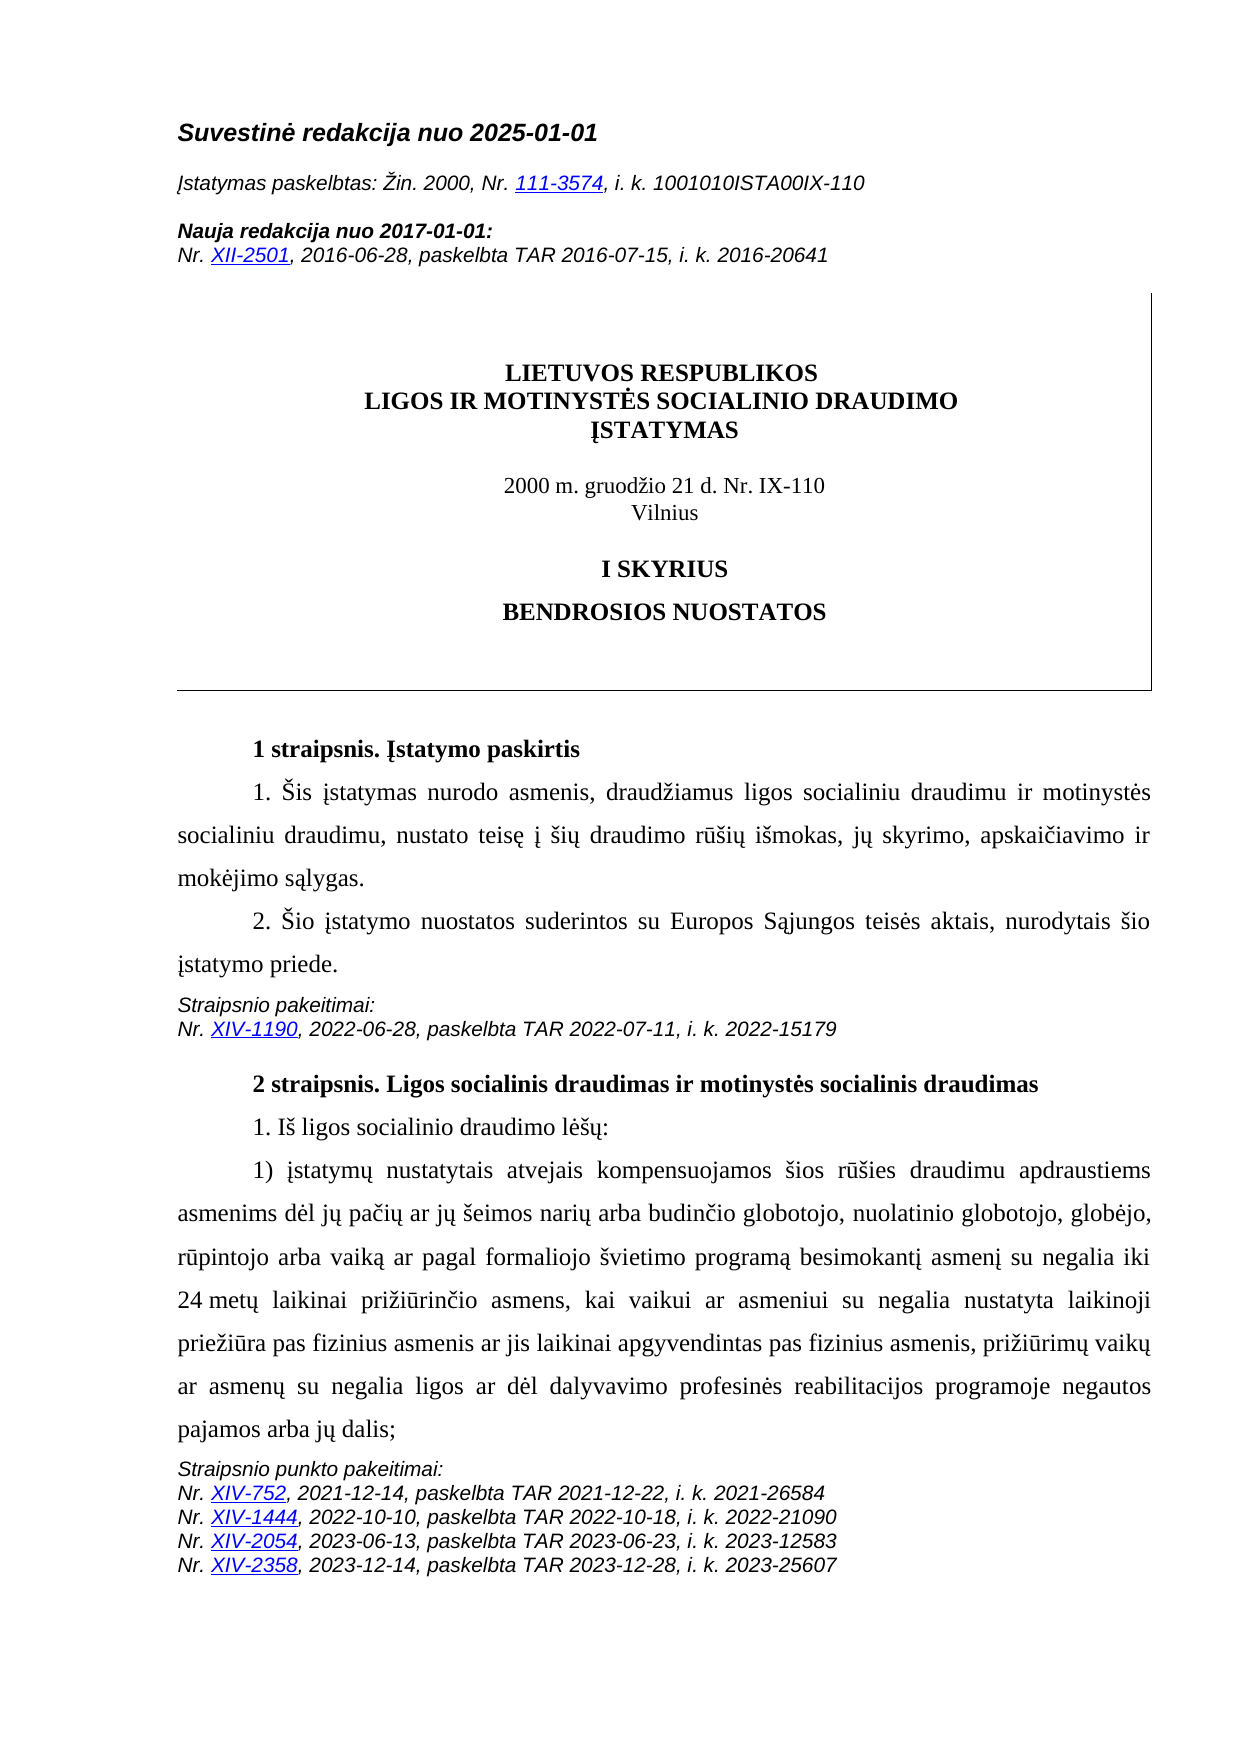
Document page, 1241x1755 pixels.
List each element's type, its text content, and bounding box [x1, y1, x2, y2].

text 1. Iš ligos socialinio draudimo lėšų: [177, 1112, 1152, 1141]
text Vilnius [177, 499, 1151, 525]
text 1) įstatymų nustatytais atvejais kompensuojamos šios rūšies draudimu apdraustiems asmenims dėl jų pačių ar jų šeimos narių arba budinčio globotojo, nuolatinio globotojo, globėjo, rūpintojo arba vaiką ar pagal formaliojo švietimo programą besimokantį asmenį su negalia iki 24 metų laikinai prižiūrinčio asmens, kai vaikui ar asmeniui su negalia nustatyta laikinoji priežiūra pas fizinius asmenis ar jis laikinai apgyvendintas pas fizinius asmenis, prižiūrimų vaikų ar asmenų su negalia ligos ar dėl dalyvavimo profesinės reabilitacijos programoje negautos pajamos arba jų dalis; [177, 1155, 1152, 1443]
text 2. Šio įstatymo nuostatos suderintos su Europos Sąjungos teisės aktais, nurodytais šio įstatymo priede. [177, 906, 1152, 978]
text Nr. XIV-2358, 2023-12-14, paskelbta TAR 2023-12-28, i. k. 2023-25607 [177, 1553, 1152, 1577]
text Nr. XIV-1444, 2022-10-10, paskelbta TAR 2022-10-18, i. k. 2022-21090 [177, 1505, 1152, 1529]
text Nr. XIV-1190, 2022-06-28, paskelbta TAR 2022-07-11, i. k. 2022-15179 [177, 1016, 1152, 1040]
text 1. Šis įstatymas nurodo asmenis, draudžiamus ligos socialiniu draudimu ir motinystės socialiniu draudimu, nustato teisę į šių draudimo rūšių išmokas, jų skyrimo, apskaičiavimo ir mokėjimo sąlygas. [177, 777, 1152, 892]
text BENDROSIOS NUOSTATOS [177, 533, 1152, 690]
text Įstatymas paskelbtas: Žin. 2000, Nr. 111-3574, i. k. 1001010ISTA00IX-110 [177, 171, 1152, 195]
text Nr. XIV-2054, 2023-06-13, paskelbta TAR 2023-06-23, i. k. 2023-12583 [177, 1529, 1152, 1553]
text 1 straipsnis. Įstatymo paskirtis [177, 734, 1152, 762]
text Suvestinė redakcija nuo 2025-01-01 [177, 118, 1152, 147]
text LIETUVOS RESPUBLIKOS LIGOS IR MOTINYSTĖS SOCIALINIO DRAUDIMO ĮSTATYMAS [177, 293, 1151, 444]
text 2 straipsnis. Ligos socialinis draudimas ir motinystės socialinis draudimas [177, 1069, 1152, 1098]
text Straipsnio punkto pakeitimai: [177, 1457, 1152, 1481]
text Straipsnio pakeitimai: [177, 992, 1152, 1016]
text Nr. XIV-752, 2021-12-14, paskelbta TAR 2021-12-22, i. k. 2021-26584 [177, 1481, 1152, 1505]
text 2000 m. gruodžio 21 d. Nr. IX-110 [177, 473, 1151, 499]
text Nauja redakcija nuo 2017-01-01: [177, 219, 1152, 243]
text Nr. XII-2501, 2016-06-28, paskelbta TAR 2016-07-15, i. k. 2016-20641 [177, 243, 1152, 267]
